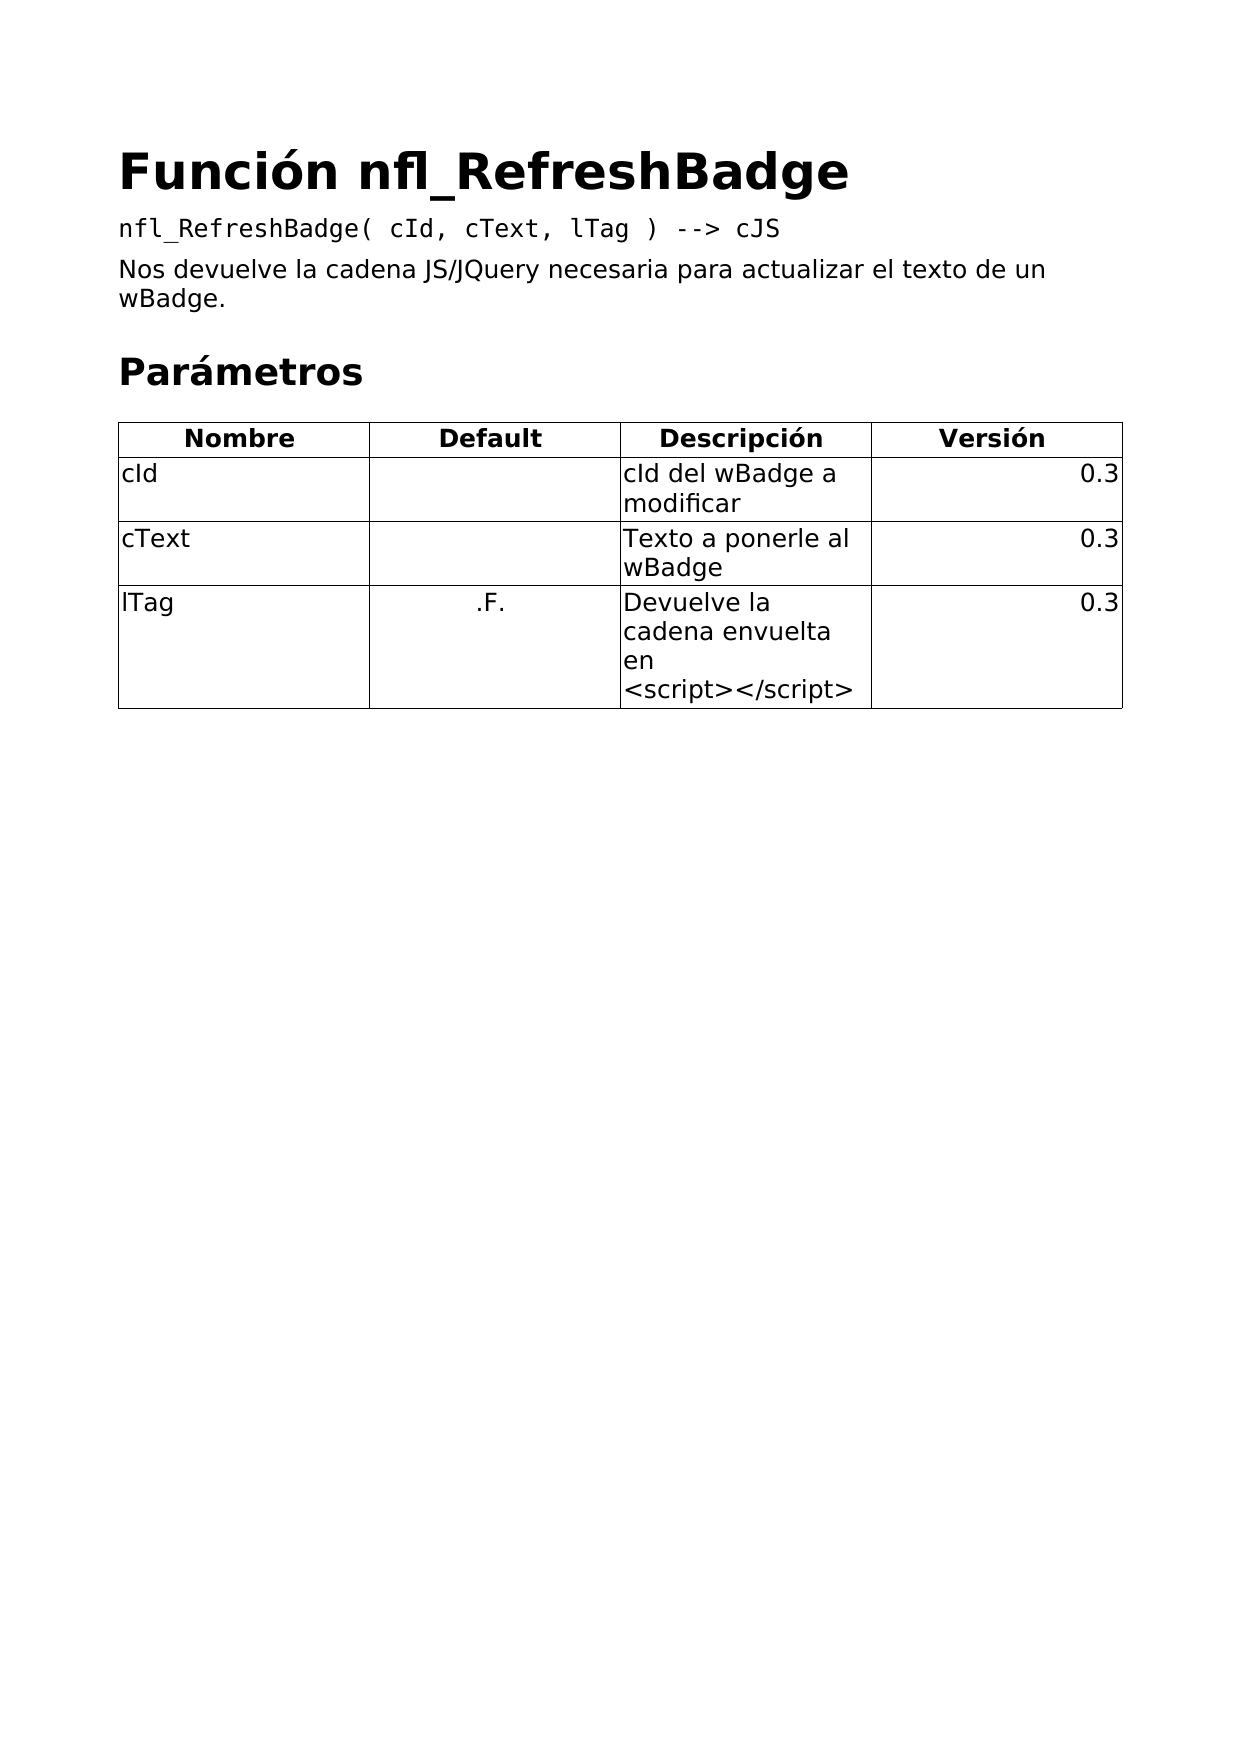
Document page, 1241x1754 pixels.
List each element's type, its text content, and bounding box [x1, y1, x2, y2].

table_header Descripción [621, 423, 871, 457]
subtitle Función nfl_RefreshBadge [118, 143, 1122, 201]
table_cell [370, 522, 620, 585]
table_cell Devuelve la cadena envuelta en <script></script> [621, 586, 871, 708]
table_header Versión [872, 423, 1122, 457]
text Nos devuelve la cadena JS/JQuery necesaria para actualizar el texto de un wBadge. [118, 255, 1122, 313]
subtitle Parámetros [118, 351, 1122, 394]
text nfl_RefreshBadge( cId, cText, lTag ) --> cJS [118, 214, 1122, 243]
table_cell .F. [370, 586, 620, 708]
table_cell 0.3 [872, 586, 1122, 708]
table_cell lTag [119, 586, 369, 708]
table_cell cText [119, 522, 369, 585]
table_cell 0.3 [872, 458, 1122, 521]
table_cell Texto a ponerle al wBadge [621, 522, 871, 585]
table_cell [370, 458, 620, 521]
table_header Default [370, 423, 620, 457]
table_cell 0.3 [872, 522, 1122, 585]
table_cell cId [119, 458, 369, 521]
table_header Nombre [119, 423, 369, 457]
table_cell cId del wBadge a modificar [621, 458, 871, 521]
